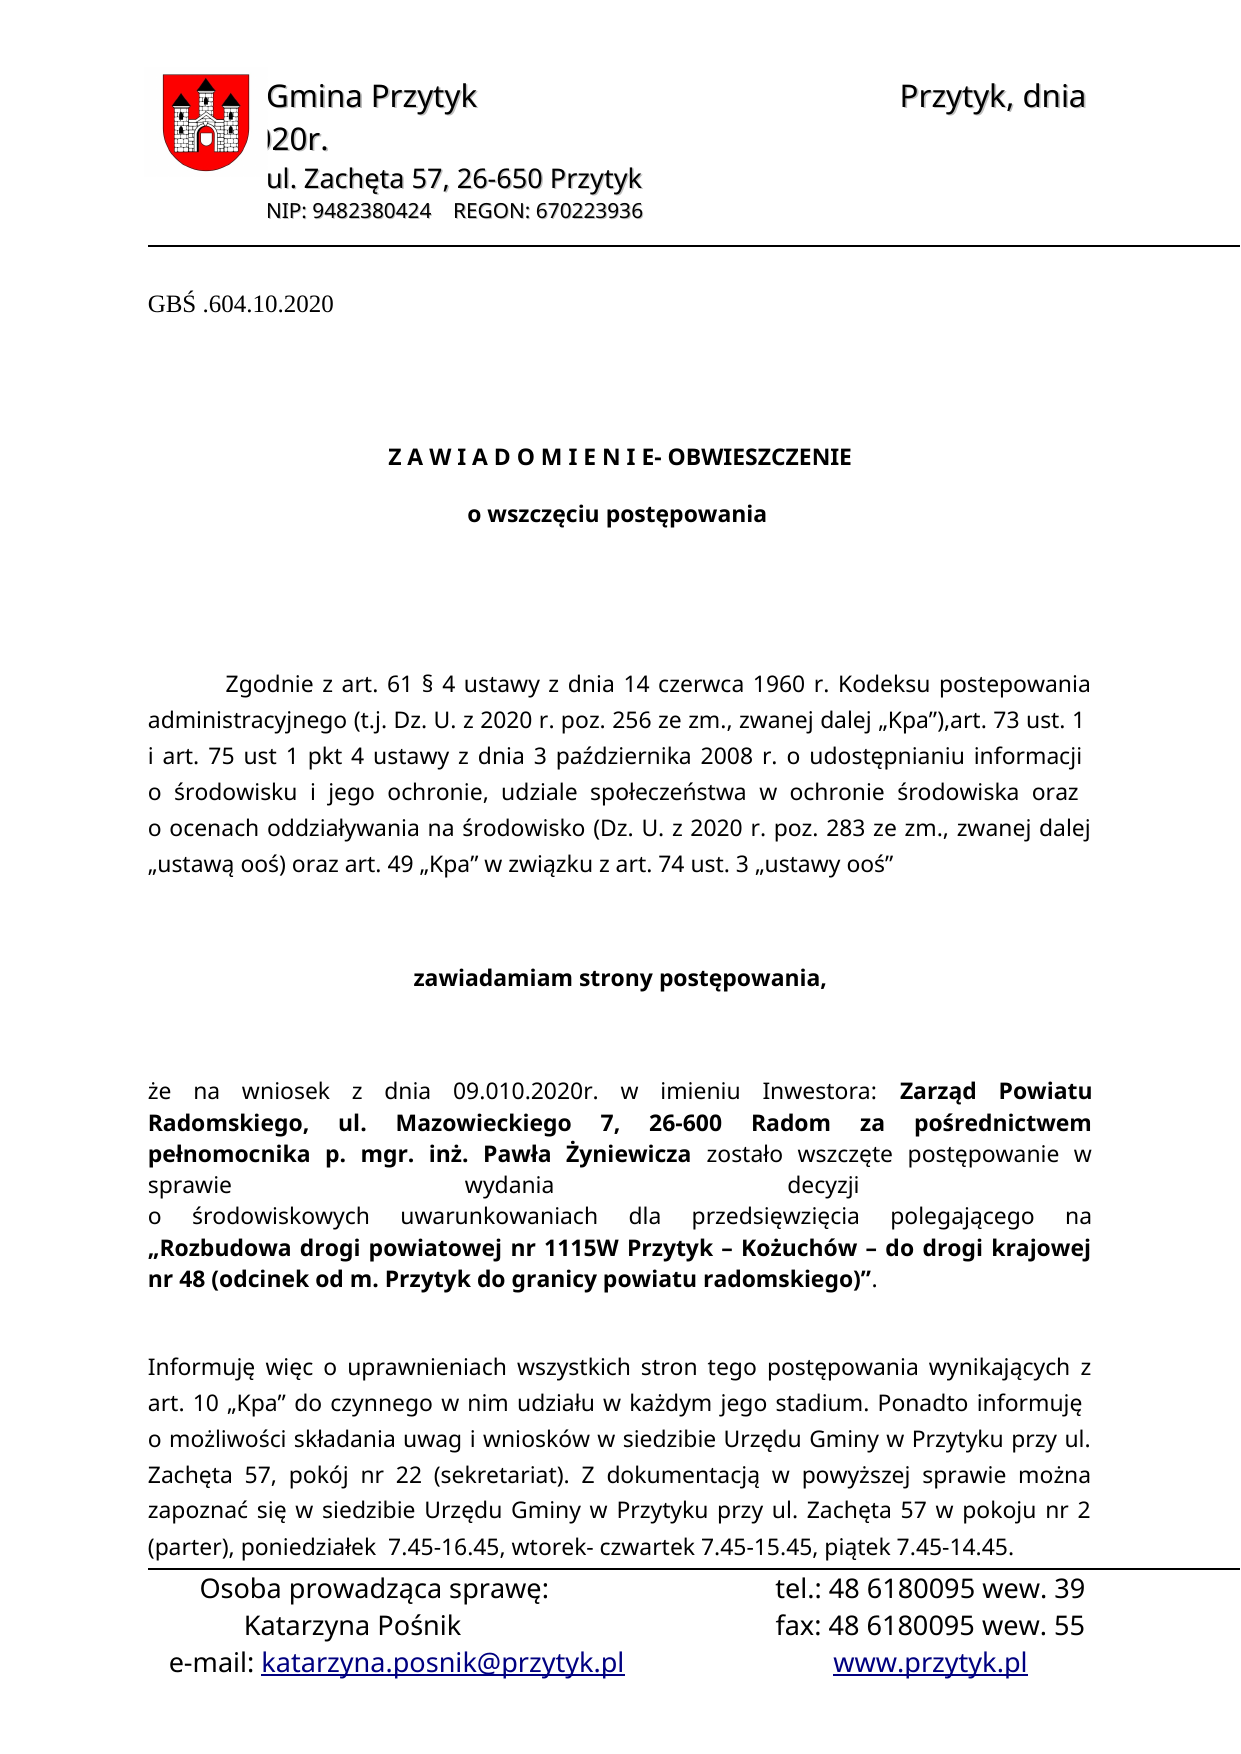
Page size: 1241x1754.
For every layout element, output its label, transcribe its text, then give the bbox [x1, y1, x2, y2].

subtitle GBŚ .604.10.2020 [148, 289, 1093, 317]
text że na wniosek z dnia 09.010.2020r. w imieniu Inwestora: Zarząd Powiatu Radomskiego, ul. Mazowieckiego 7, 26-600 Radom za pośrednictwem pełnomocnika p. mgr. inż. Pawła Żyniewicza zostało wszczęte postępowanie w sprawie wydania decyzji o środowiskowych uwarunkowaniach dla przedsięwzięcia polegającego na „Rozbudowa drogi powiatowej nr 1115W Przytyk – Kożuchów – do drogi krajowej nr 48 (odcinek od m. Przytyk do granicy powiatu radomskiego)”. [148, 1075, 1093, 1294]
text Z A W I A D O M I E N I E- OBWIESZCZENIE [148, 441, 1093, 473]
text zawiadamiam strony postępowania, [148, 962, 1093, 993]
text Zgodnie z art. 61 § 4 ustawy z dnia 14 czerwca 1960 r. Kodeksu postepowania administracyjnego (t.j. Dz. U. z 2020 r. poz. 256 ze zm., zwanej dalej „Kpa”),art. 73 ust. 1 i art. 75 ust 1 pkt 4 ustawy z dnia 3 października 2008 r. o udostępnianiu informacji o środowisku i jego ochronie, udziale społeczeństwa w ochronie środowiska oraz o ocenach oddziaływania na środowisko (Dz. U. z 2020 r. poz. 283 ze zm., zwanej dalej „ustawą ooś) oraz art. 49 „Kpa” w związku z art. 74 ust. 3 „ustawy ooś” [148, 668, 1093, 879]
text o wszczęciu postępowania [148, 498, 1093, 529]
text Informuję więc o uprawnieniach wszystkich stron tego postępowania wynikających z art. 10 „Kpa” do czynnego w nim udziału w każdym jego stadium. Ponadto informuję o możliwości składania uwag i wniosków w siedzibie Urzędu Gminy w Przytyku przy ul. Zachęta 57, pokój nr 22 (sekretariat). Z dokumentacją w powyższej sprawie można zapoznać się w siedzibie Urzędu Gminy w Przytyku przy ul. Zachęta 57 w pokoju nr 2 (parter), poniedziałek 7.45-16.45, wtorek- czwartek 7.45-15.45, piątek 7.45-14.45. [148, 1351, 1093, 1562]
